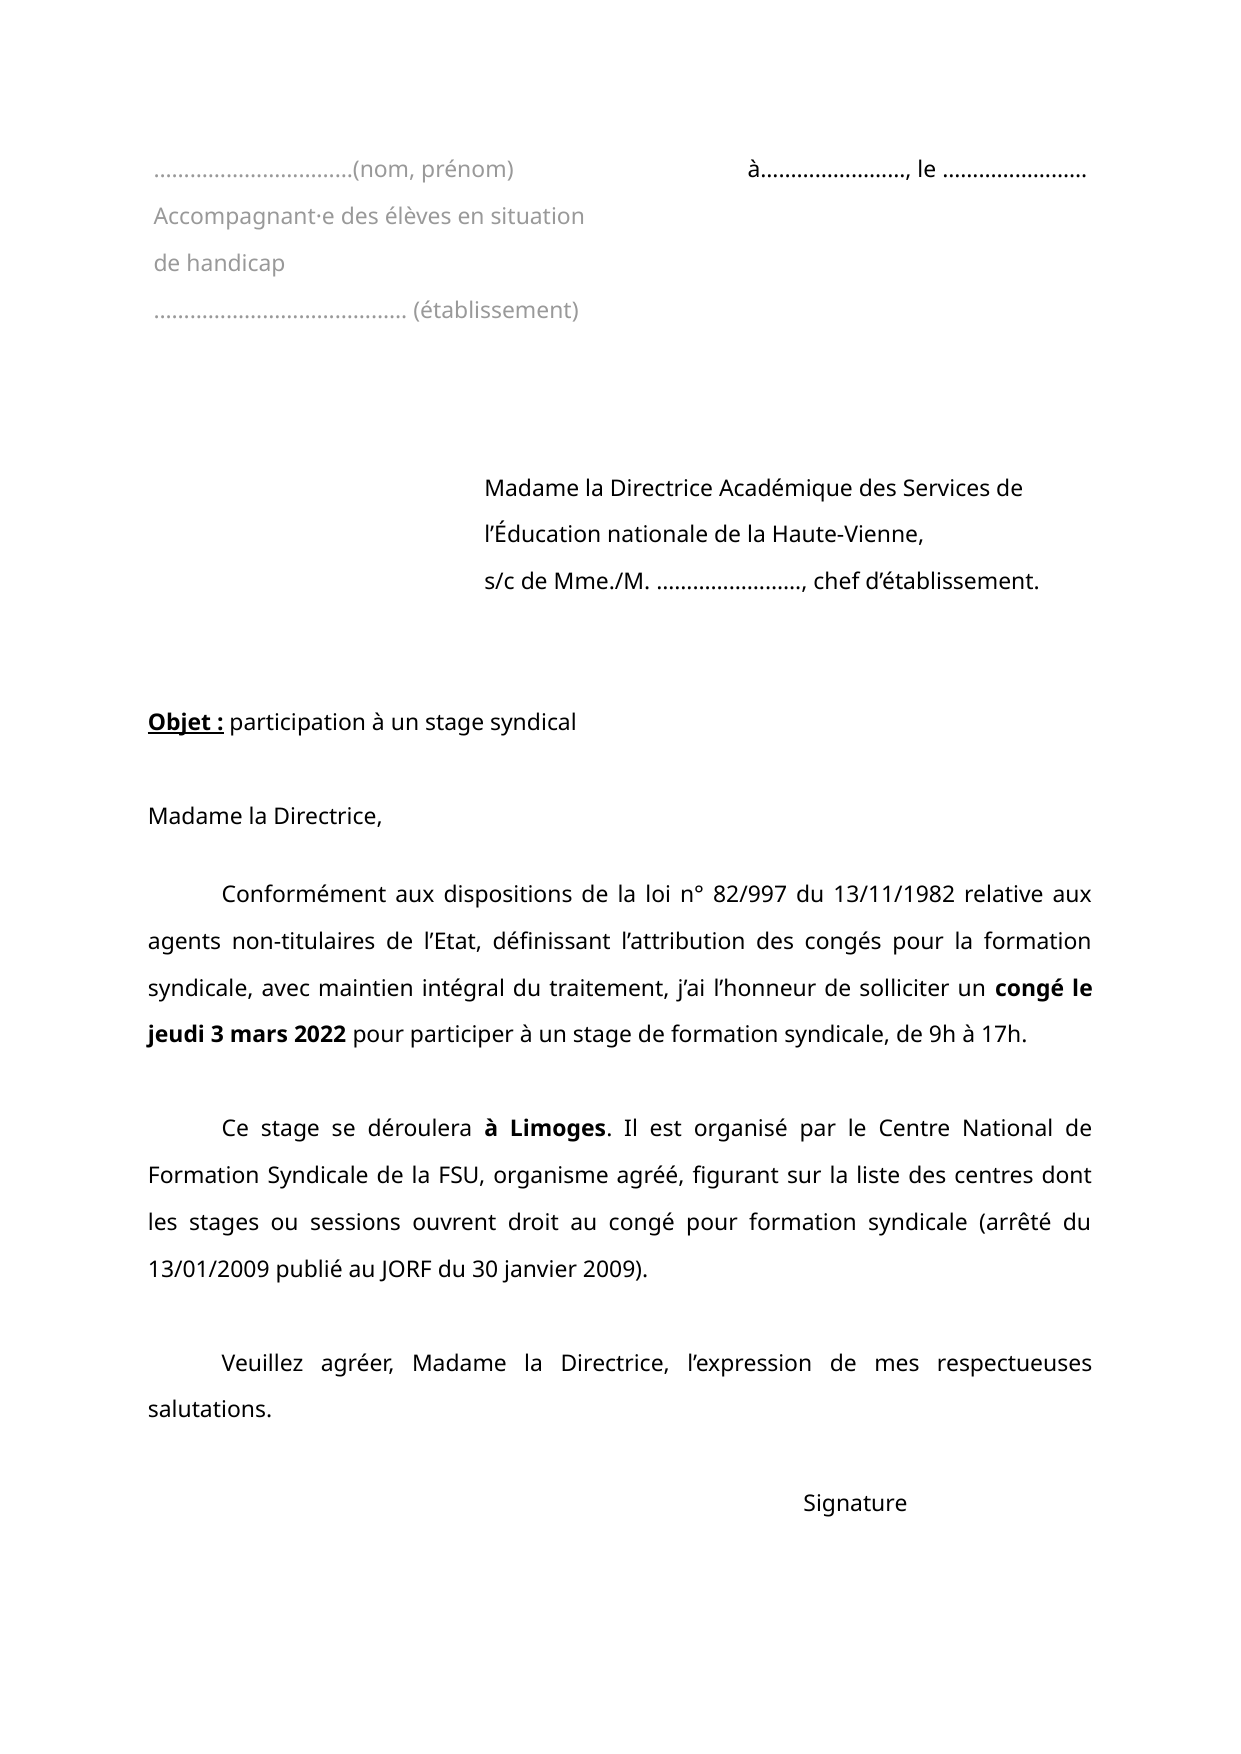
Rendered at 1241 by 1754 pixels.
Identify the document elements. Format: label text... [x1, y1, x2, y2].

text Madame la Directrice Académique des Services de l’Éducation nationale de la Haute-Vienne, [484, 472, 1093, 550]
text Signature [148, 1487, 1093, 1518]
text s/c de Mme./M. ……………………, chef d’établissement. [484, 565, 1093, 597]
table_header à……………………, le …………………… [620, 148, 1093, 331]
table_header ……………………………(nom, prénom) Accompagnant·e des élèves en situation de handicap …………………………………… (établissement) [148, 148, 620, 331]
text Ce stage se déroulera à Limoges. Il est organisé par le Centre National de Formation Syndicale de la FSU, organisme agréé, figurant sur la liste des centres dont les stages ou sessions ouvrent droit au congé pour formation syndicale (arrêté du 13/01/2009 publié au JORF du 30 janvier 2009). [148, 1112, 1093, 1284]
text Conformément aux dispositions de la loi n° 82/997 du 13/11/1982 relative aux agents non-titulaires de l’Etat, définissant l’attribution des congés pour la formation syndicale, avec maintien intégral du traitement, j’ai l’honneur de solliciter un congé le jeudi 3 mars 2022 pour participer à un stage de formation syndicale, de 9h à 17h. [148, 878, 1093, 1050]
text Madame la Directrice, [148, 800, 1093, 831]
text Veuillez agréer, Madame la Directrice, l’expression de mes respectueuses salutations. [148, 1347, 1093, 1425]
text Objet : participation à un stage syndical [148, 706, 1093, 737]
